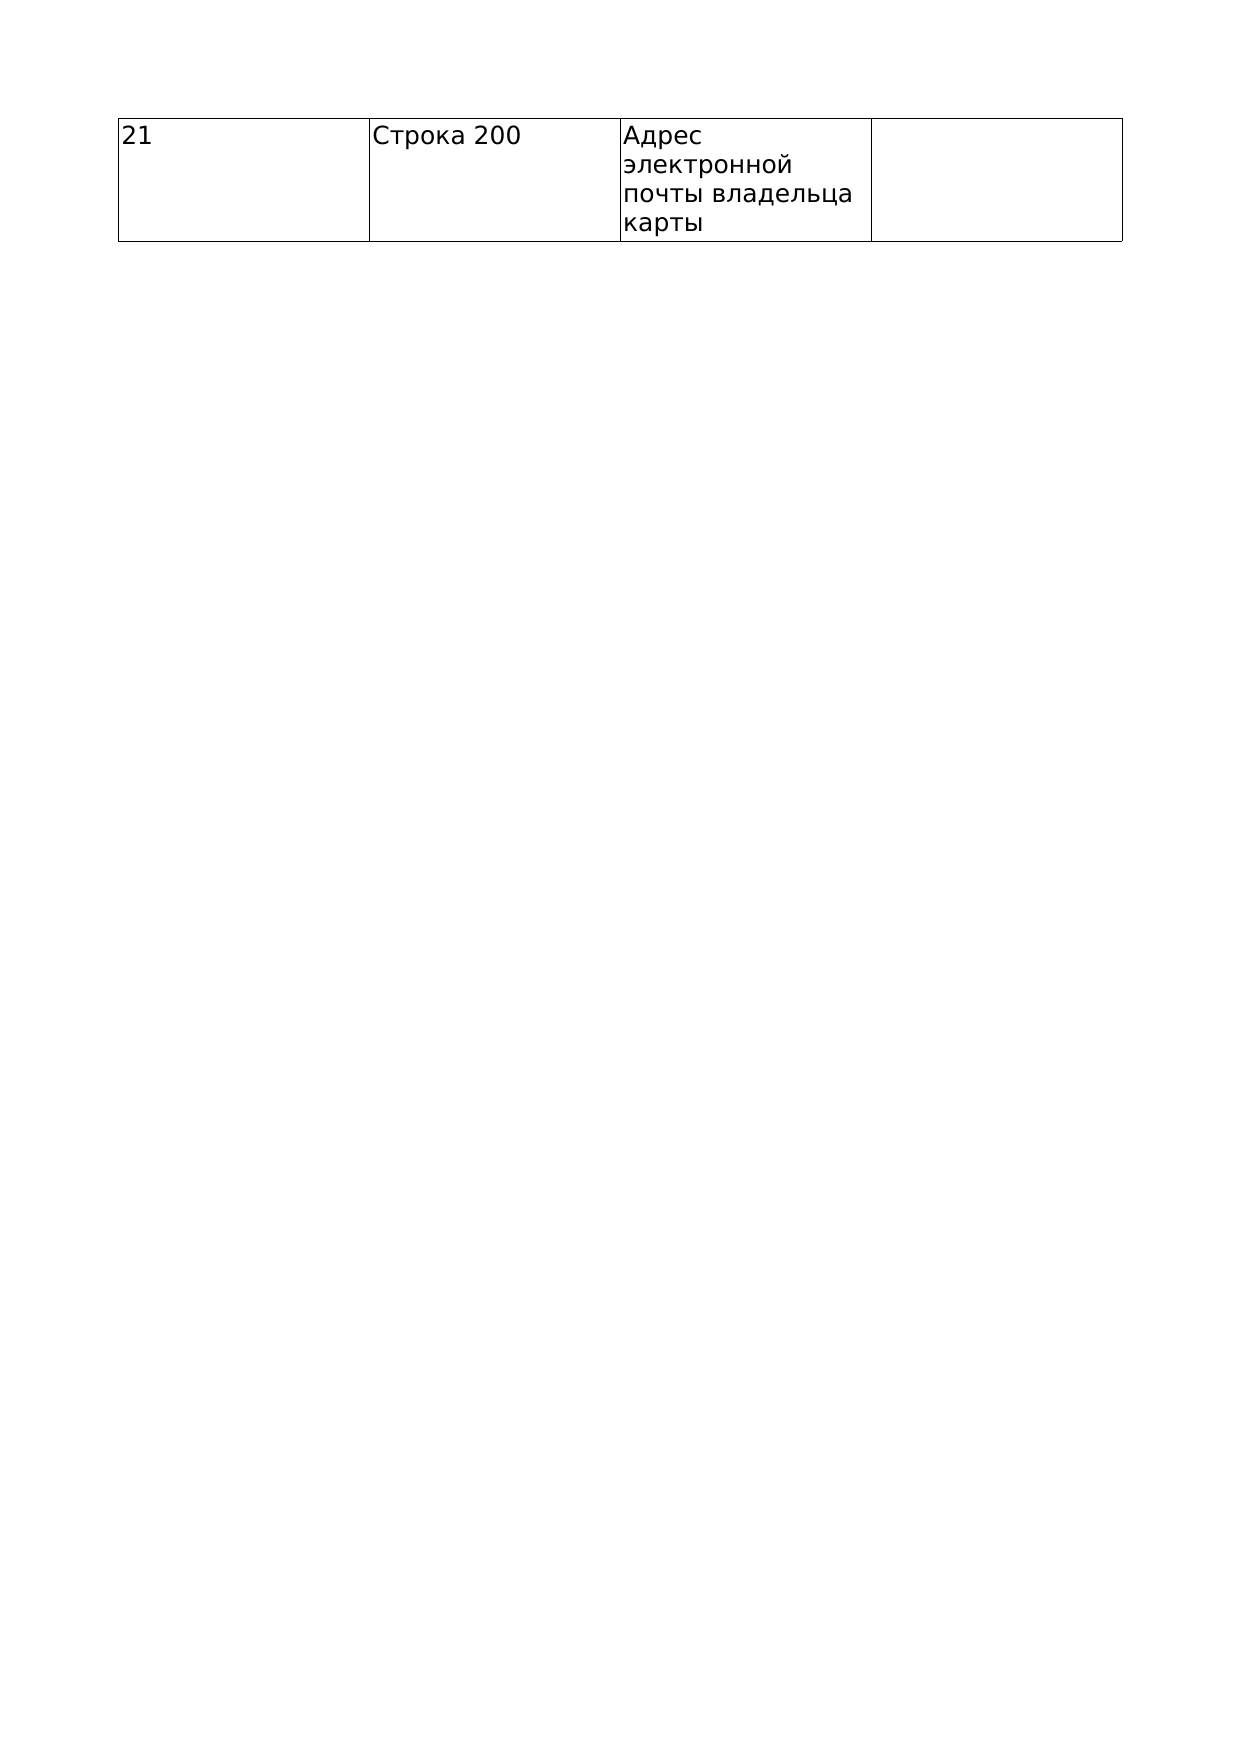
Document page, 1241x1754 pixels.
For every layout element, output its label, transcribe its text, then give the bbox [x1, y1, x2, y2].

table_cell Адрес электронной почты владельца карты [621, 119, 871, 241]
table_cell Строка 200 [370, 119, 620, 241]
table_cell 21 [119, 119, 369, 241]
table_cell [872, 119, 1122, 241]
